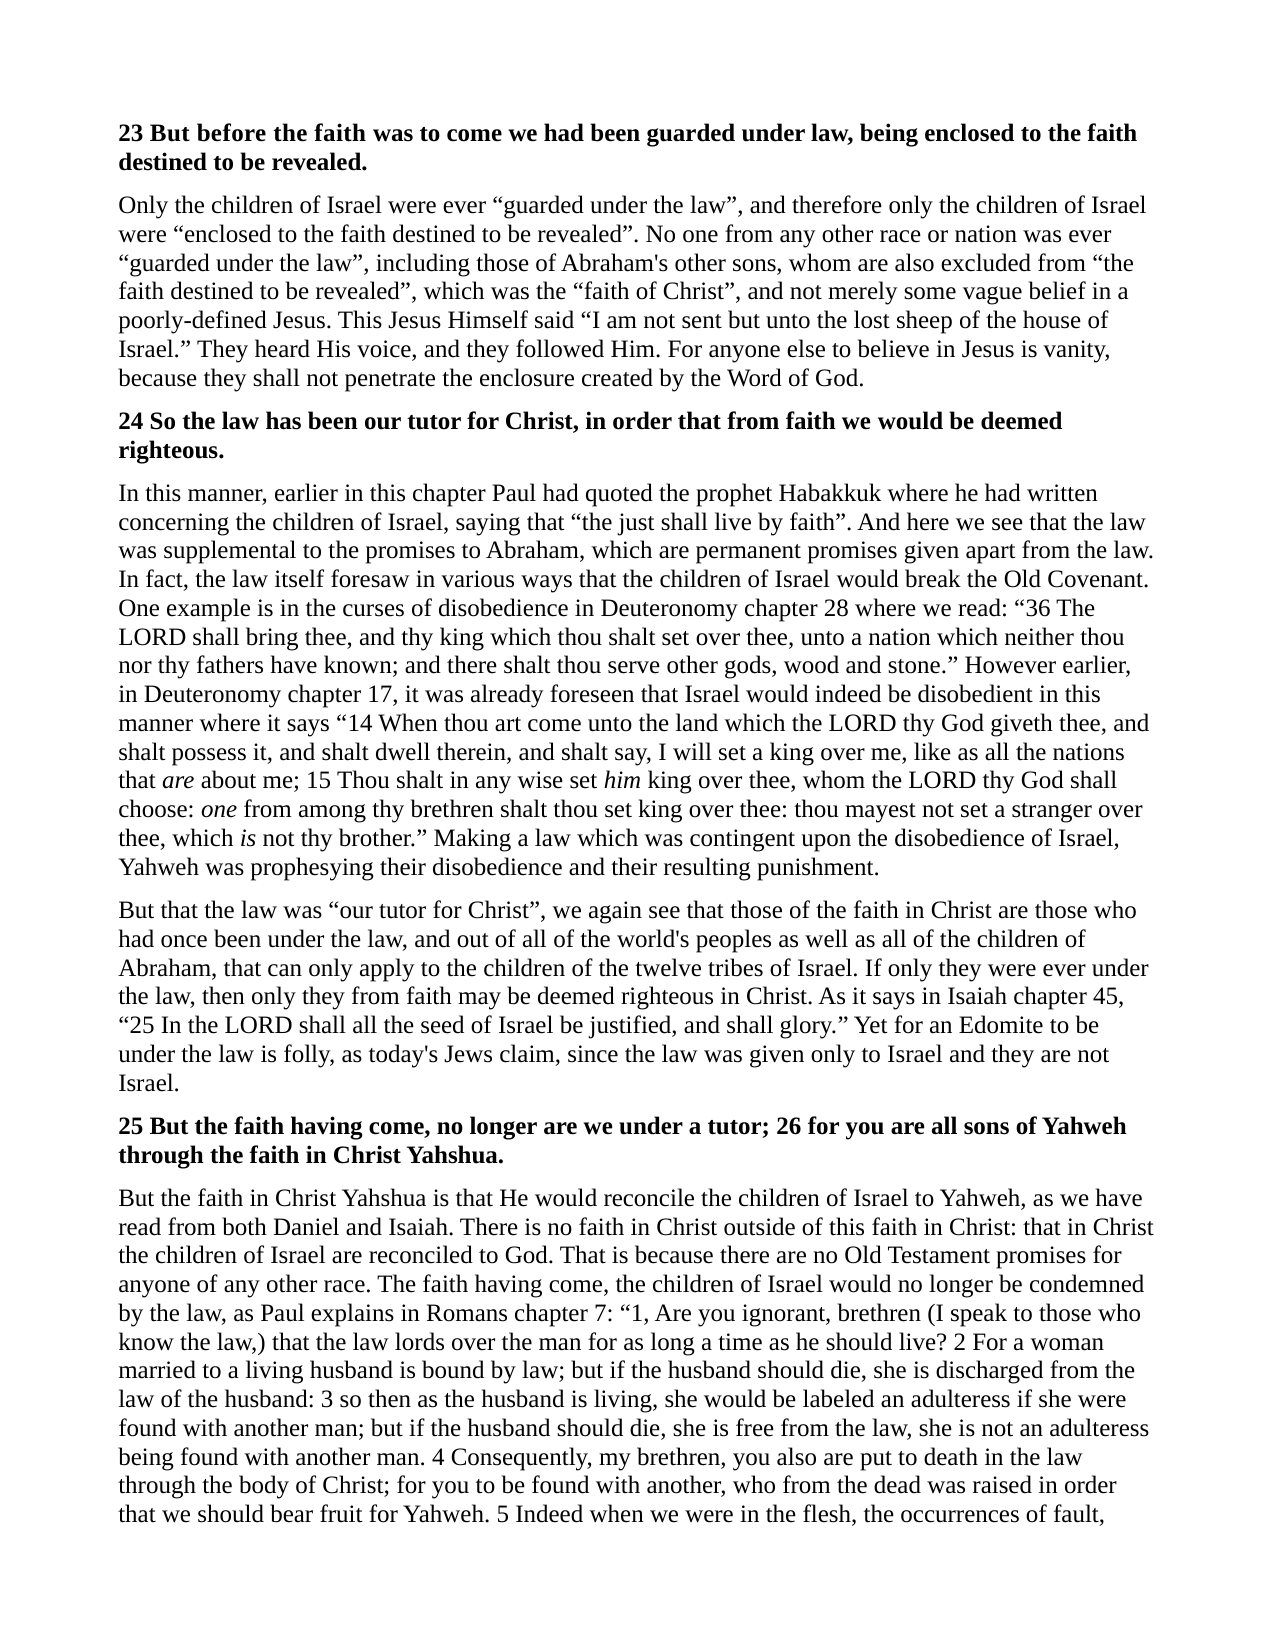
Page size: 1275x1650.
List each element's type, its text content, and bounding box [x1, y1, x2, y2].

text 24 So the law has been our tutor for Christ, in order that from faith we would be deemed righteous. [118, 406, 1157, 463]
text In this manner, earlier in this chapter Paul had quoted the prophet Habakkuk where he had written concerning the children of Israel, saying that “the just shall live by faith”. And here we see that the law was supplemental to the promises to Abraham, which are permanent promises given apart from the law. In fact, the law itself foresaw in various ways that the children of Israel would break the Old Covenant. One example is in the curses of disobedience in Deuteronomy chapter 28 where we read: “36 The LORD shall bring thee, and thy king which thou shalt set over thee, unto a nation which neither thou nor thy fathers have known; and there shalt thou serve other gods, wood and stone.” However earlier, in Deuteronomy chapter 17, it was already foreseen that Israel would indeed be disobedient in this manner where it says “14 When thou art come unto the land which the LORD thy God giveth thee, and shalt possess it, and shalt dwell therein, and shalt say, I will set a king over me, like as all the nations that are about me; 15 Thou shalt in any wise set him king over thee, whom the LORD thy God shall choose: one from among thy brethren shalt thou set king over thee: thou mayest not set a stranger over thee, which is not thy brother.” Making a law which was contingent upon the disobedience of Israel, Yahweh was prophesying their disobedience and their resulting punishment. [118, 478, 1157, 881]
text But the faith in Christ Yahshua is that He would reconcile the children of Israel to Yahweh, as we have read from both Daniel and Isaiah. There is no faith in Christ outside of this faith in Christ: that in Christ the children of Israel are reconciled to God. That is because there are no Old Testament promises for anyone of any other race. The faith having come, the children of Israel would no longer be condemned by the law, as Paul explains in Romans chapter 7: “1, Are you ignorant, brethren (I speak to those who know the law,) that the law lords over the man for as long a time as he should live? 2 For a woman married to a living husband is bound by law; but if the husband should die, she is discharged from the law of the husband: 3 so then as the husband is living, she would be labeled an adulteress if she were found with another man; but if the husband should die, she is free from the law, she is not an adulteress being found with another man. 4 Consequently, my brethren, you also are put to death in the law through the body of Christ; for you to be found with another, who from the dead was raised in order that we should bear fruit for Yahweh. 5 Indeed when we were in the flesh, the occurrences of fault, [118, 1183, 1157, 1528]
text Only the children of Israel were ever “guarded under the law”, and therefore only the children of Israel were “enclosed to the faith destined to be revealed”. No one from any other race or nation was ever “guarded under the law”, including those of Abraham's other sons, whom are also excluded from “the faith destined to be revealed”, which was the “faith of Christ”, and not merely some vague belief in a poorly-defined Jesus. This Jesus Himself said “I am not sent but unto the lost sheep of the house of Israel.” They heard His voice, and they followed Him. For anyone else to believe in Jesus is vanity, because they shall not penetrate the enclosure created by the Word of God. [118, 190, 1157, 391]
text 25 But the faith having come, no longer are we under a tutor; 26 for you are all sons of Yahweh through the faith in Christ Yahshua. [118, 1111, 1157, 1168]
text 23 But before the faith was to come we had been guarded under law, being enclosed to the faith destined to be revealed. [118, 118, 1157, 176]
text But that the law was “our tutor for Christ”, we again see that those of the faith in Christ are those who had once been under the law, and out of all of the world's peoples as well as all of the children of Abraham, that can only apply to the children of the twelve tribes of Israel. If only they were ever under the law, then only they from faith may be deemed righteous in Christ. As it says in Isaiah chapter 45, “25 In the LORD shall all the seed of Israel be justified, and shall glory.” Yet for an Edomite to be under the law is folly, as today's Jews claim, since the law was given only to Israel and they are not Israel. [118, 895, 1157, 1096]
